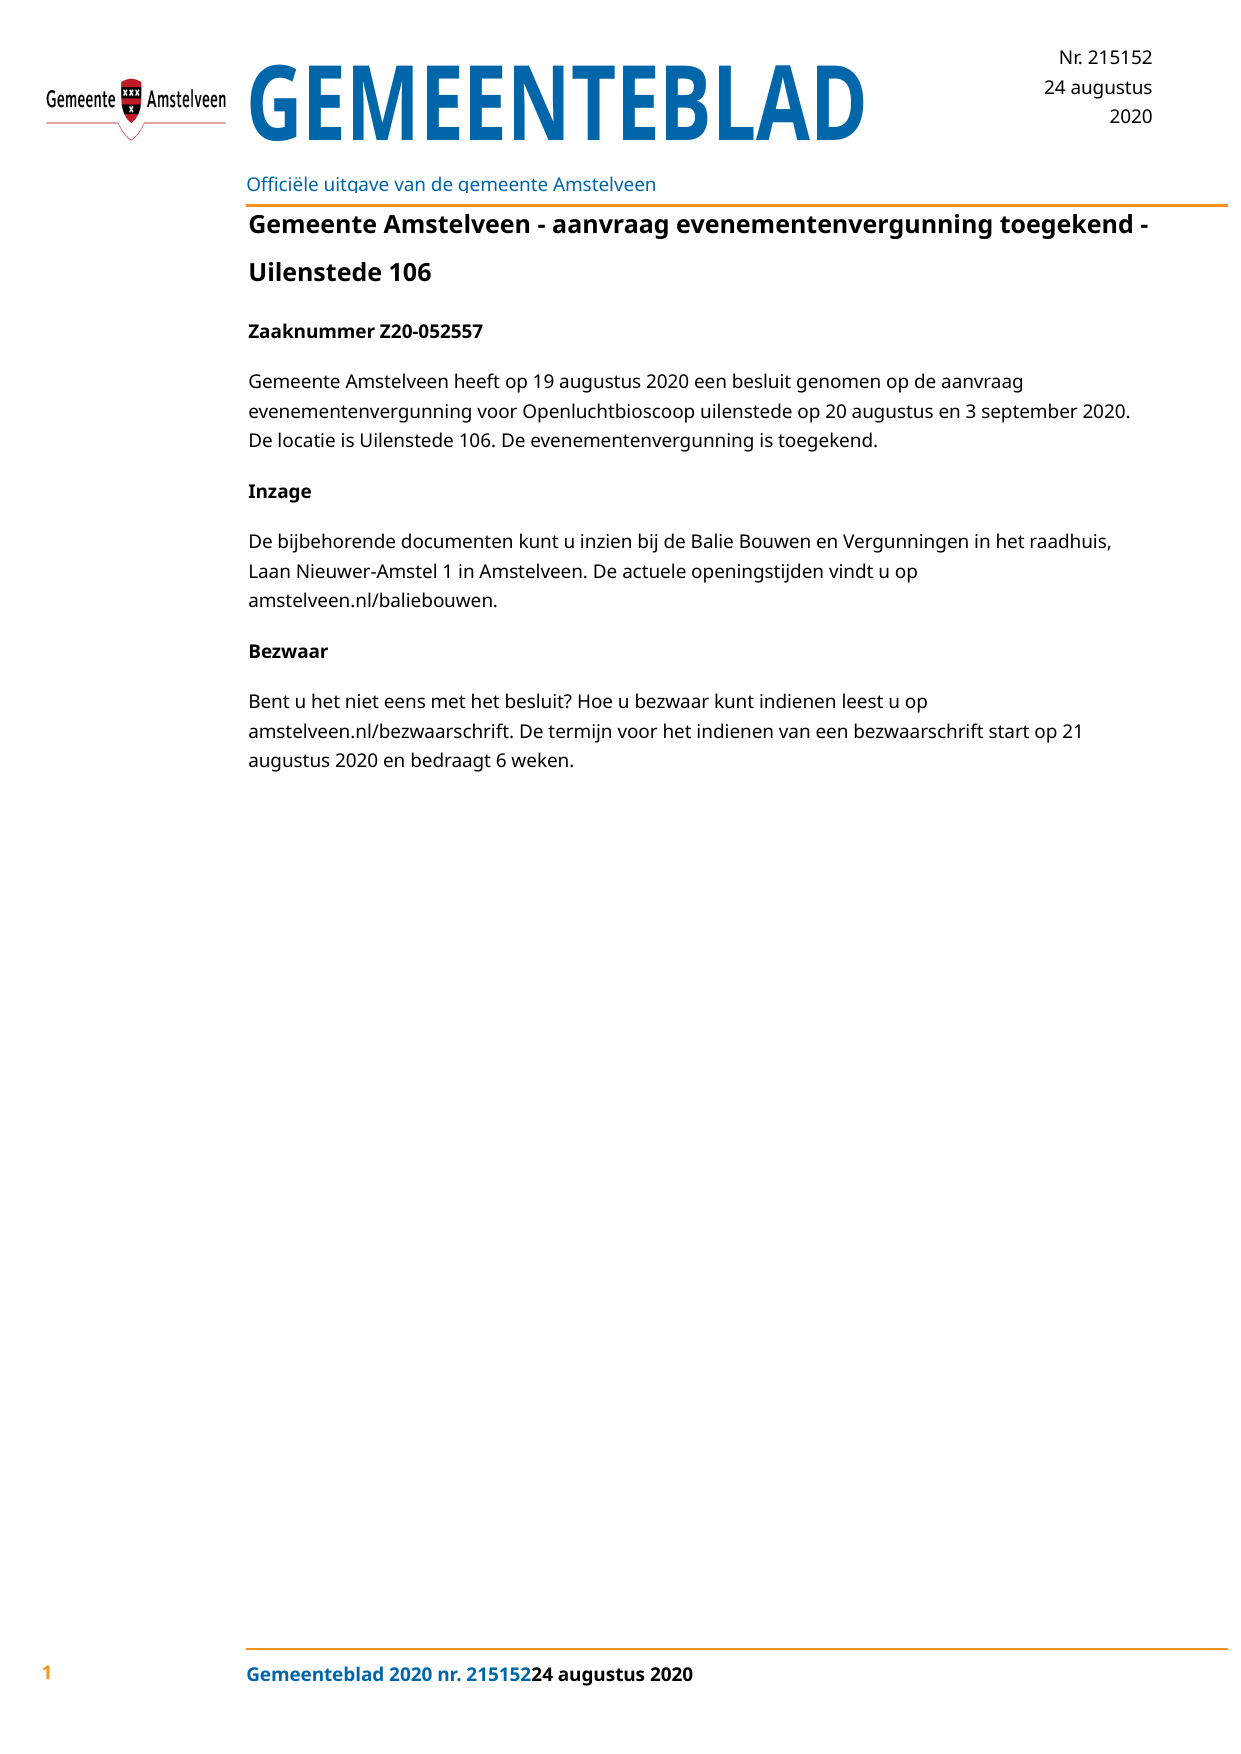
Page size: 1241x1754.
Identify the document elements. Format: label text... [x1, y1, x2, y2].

picture [41, 47, 231, 172]
text Bent u het niet eens met het besluit? Hoe u bezwaar kunt indienen leest u op amstelveen.nl/bezwaarschrift. De termijn voor het indienen van een bezwaarschrift start op 21 augustus 2020 en bedraagt 6 weken. [248, 688, 1152, 773]
text Gemeente Amstelveen - aanvraag evenementenvergunning toegekend - Uilenstede 106 [248, 207, 1152, 288]
text Inzage [248, 478, 1152, 504]
text Zaaknummer Z20-052557 [248, 318, 1152, 344]
text Bezwaar [248, 638, 1152, 664]
text Gemeente Amstelveen heeft op 19 augustus 2020 een besluit genomen op de aanvraag evenementenvergunning voor Openluchtbioscoop uilenstede op 20 augustus en 3 september 2020. De locatie is Uilenstede 106. De evenementenvergunning is toegekend. [248, 368, 1152, 453]
text De bijbehorende documenten kunt u inzien bij de Balie Bouwen en Vergunningen in het raadhuis, Laan Nieuwer-Amstel 1 in Amstelveen. De actuele openingstijden vindt u op amstelveen.nl/baliebouwen. [248, 528, 1152, 613]
